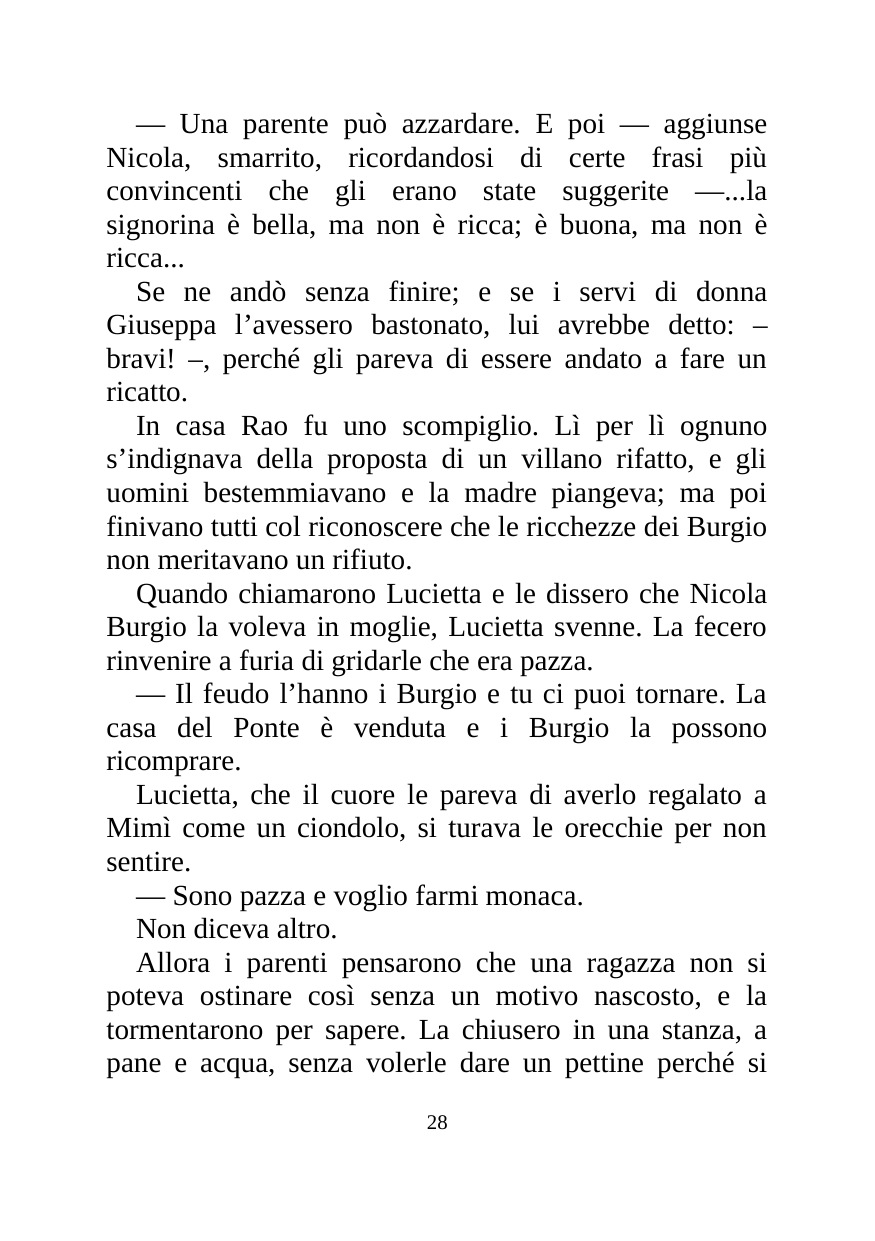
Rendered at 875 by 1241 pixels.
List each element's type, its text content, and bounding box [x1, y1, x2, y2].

text Allora i parenti pensarono che una ragazza non si poteva ostinare così senza un motivo nascosto, e la tormentarono per sapere. La chiusero in una stanza, a pane e acqua, senza volerle dare un pettine perché si [106, 945, 768, 1079]
text Lucietta, che il cuore le pareva di averlo regalato a Mimì come un ciondolo, si turava le orecchie per non sentire. [106, 777, 768, 878]
text — Sono pazza e voglio farmi monaca. [106, 878, 768, 911]
text In casa Rao fu uno scompiglio. Lì per lì ognuno s’indignava della proposta di un villano rifatto, e gli uomini bestemmiavano e la madre piangeva; ma poi finivano tutti col riconoscere che le ricchezze dei Burgio non meritavano un rifiuto. [106, 408, 768, 576]
text Non diceva altro. [106, 911, 768, 945]
text Se ne andò senza finire; e se i servi di donna Giuseppa l’avessero bastonato, lui avrebbe detto: – bravi! –, perché gli pareva di essere andato a fare un ricatto. [106, 274, 768, 408]
text — Una parente può azzardare. E poi — aggiunse Nicola, smarrito, ricordandosi di certe frasi più convincenti che gli erano state suggerite —...la signorina è bella, ma non è ricca; è buona, ma non è ricca... [106, 106, 768, 274]
text Quando chiamarono Lucietta e le dissero che Nicola Burgio la voleva in moglie, Lucietta svenne. La fecero rinvenire a furia di gridarle che era pazza. [106, 576, 768, 676]
text — Il feudo l’hanno i Burgio e tu ci puoi tornare. La casa del Ponte è venduta e i Burgio la possono ricomprare. [106, 676, 768, 777]
